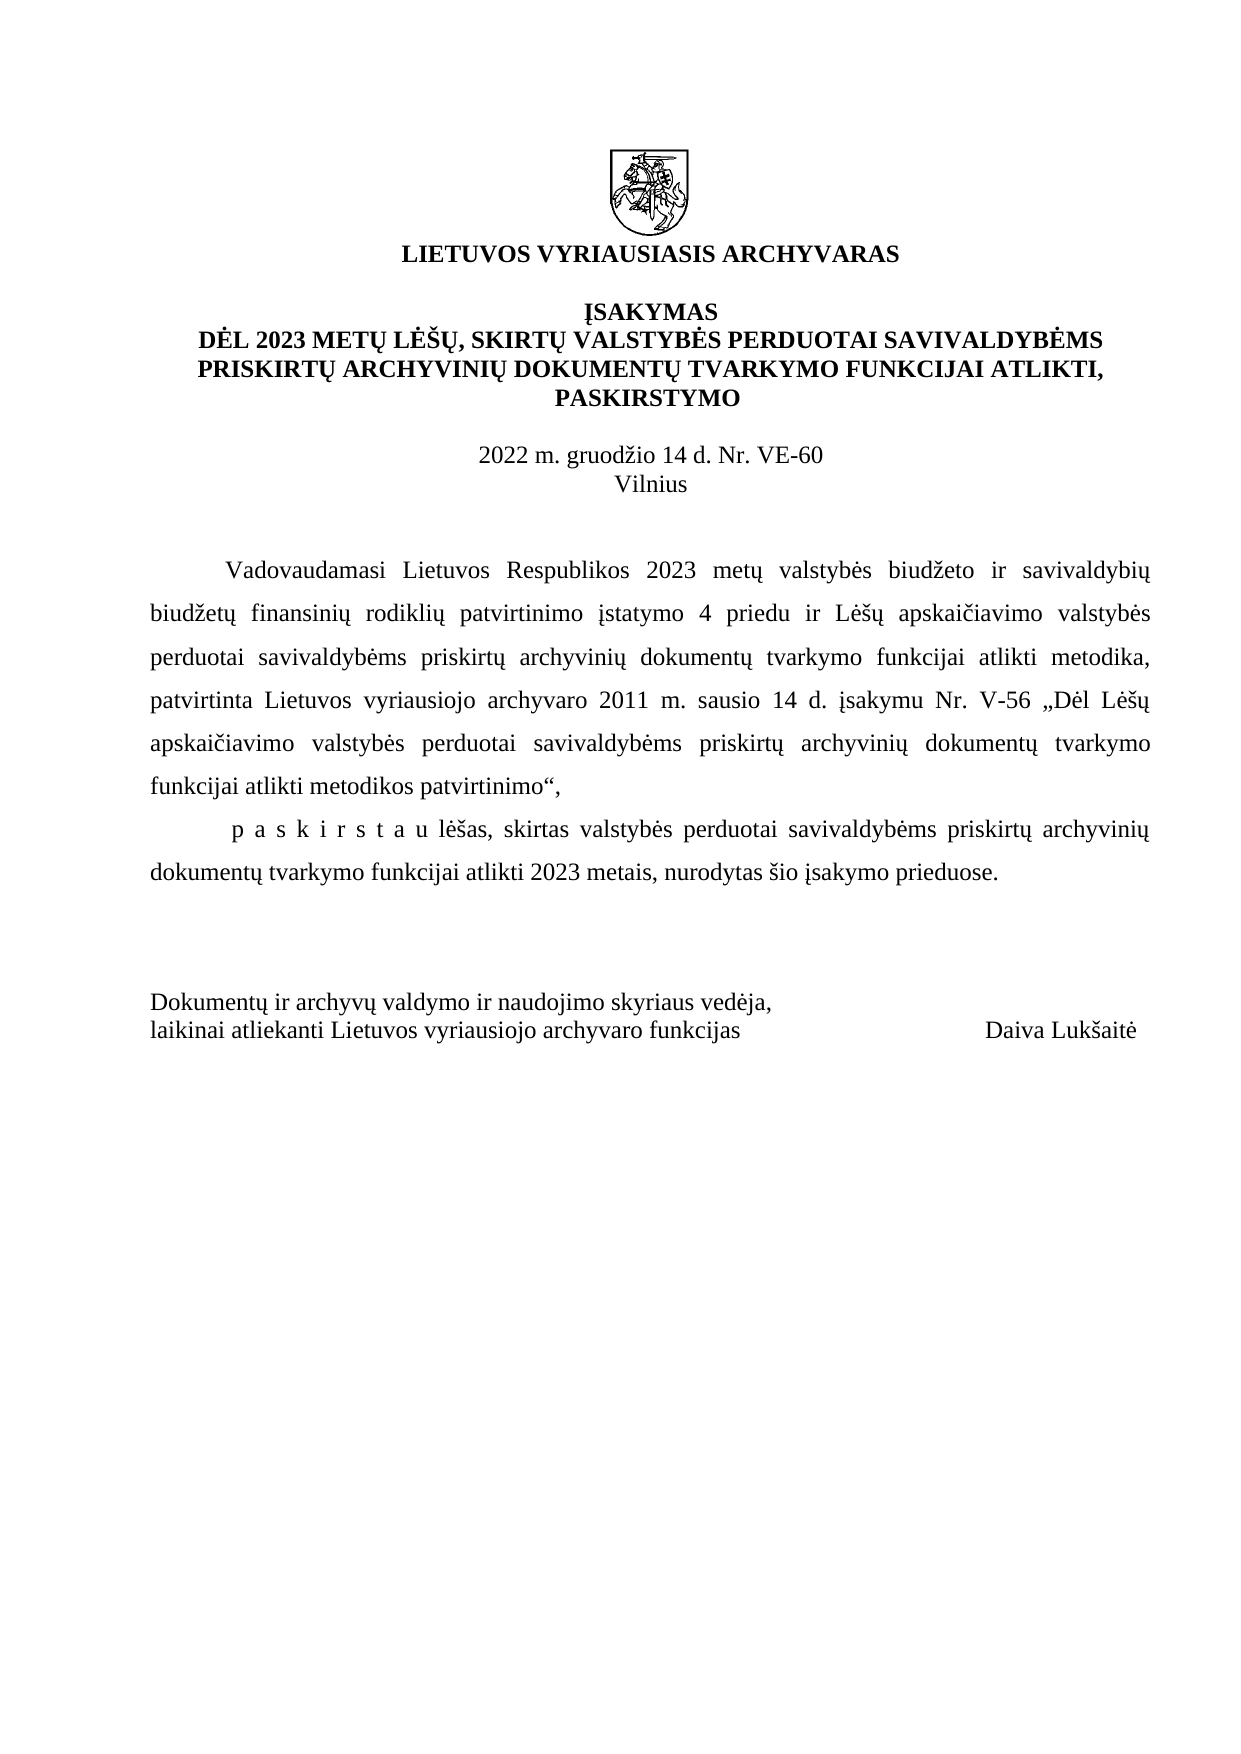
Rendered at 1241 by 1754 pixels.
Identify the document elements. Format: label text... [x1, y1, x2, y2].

text ĮSAKYMAS [150, 297, 1152, 325]
text 2022 m. gruodžio 14 d. Nr. VE-60 [150, 440, 1152, 469]
text LIETUVOS VYRIAUSIASIS ARCHYVARAS [150, 239, 1152, 268]
text p a s k i r s t a u lėšas, skirtas valstybės perduotai savivaldybėms priskirtų archyvinių dokumentų tvarkymo funkcijai atlikti 2023 metais, nurodytas šio įsakymo prieduose. [150, 814, 1152, 886]
text Vadovaudamasi Lietuvos Respublikos 2023 metų valstybės biudžeto ir savivaldybių biudžetų finansinių rodiklių patvirtinimo įstatymo 4 priedu ir Lėšų apskaičiavimo valstybės perduotai savivaldybėms priskirtų archyvinių dokumentų tvarkymo funkcijai atlikti metodika, patvirtinta Lietuvos vyriausiojo archyvaro 2011 m. sausio 14 d. įsakymu Nr. V-56 „Dėl Lėšų apskaičiavimo valstybės perduotai savivaldybėms priskirtų archyvinių dokumentų tvarkymo funkcijai atlikti metodikos patvirtinimo“, [150, 555, 1152, 800]
text Dokumentų ir archyvų valdymo ir naudojimo skyriaus vedėja, [150, 987, 1152, 1015]
text DĖL 2023 METŲ LĖŠŲ, SKIRTŲ VALSTYBĖS PERDUOTAI SAVIVALDYBĖMS PRISKIRTŲ ARCHYVINIŲ DOKUMENTŲ TVARKYMO FUNKCIJAI ATLIKTI, PASKIRSTYMO [150, 325, 1152, 412]
text Vilnius [150, 469, 1152, 498]
text laikinai atliekanti Lietuvos vyriausiojo archyvaro funkcijas Daiva Lukšaitė [150, 1015, 1152, 1044]
